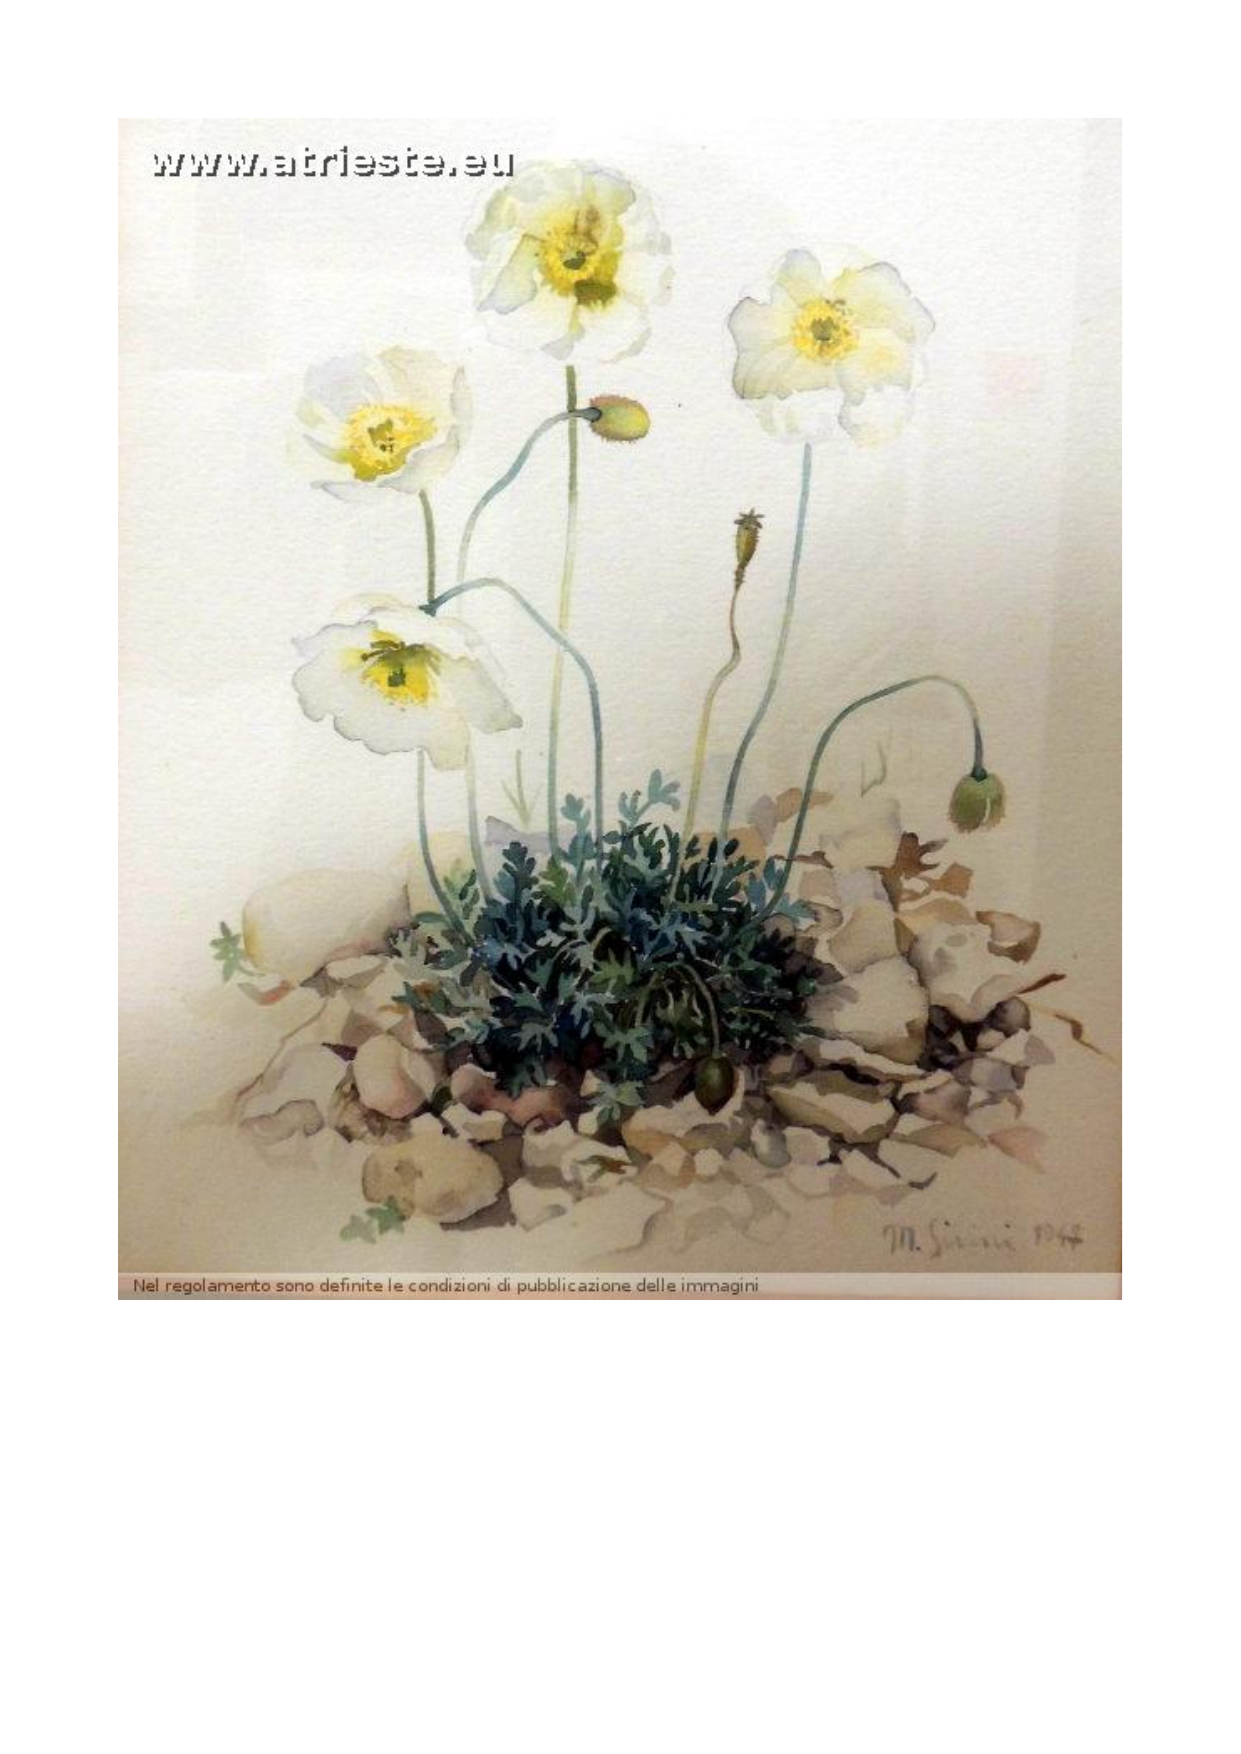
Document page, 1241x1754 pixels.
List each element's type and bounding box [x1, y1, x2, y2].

picture [118, 118, 1123, 1300]
